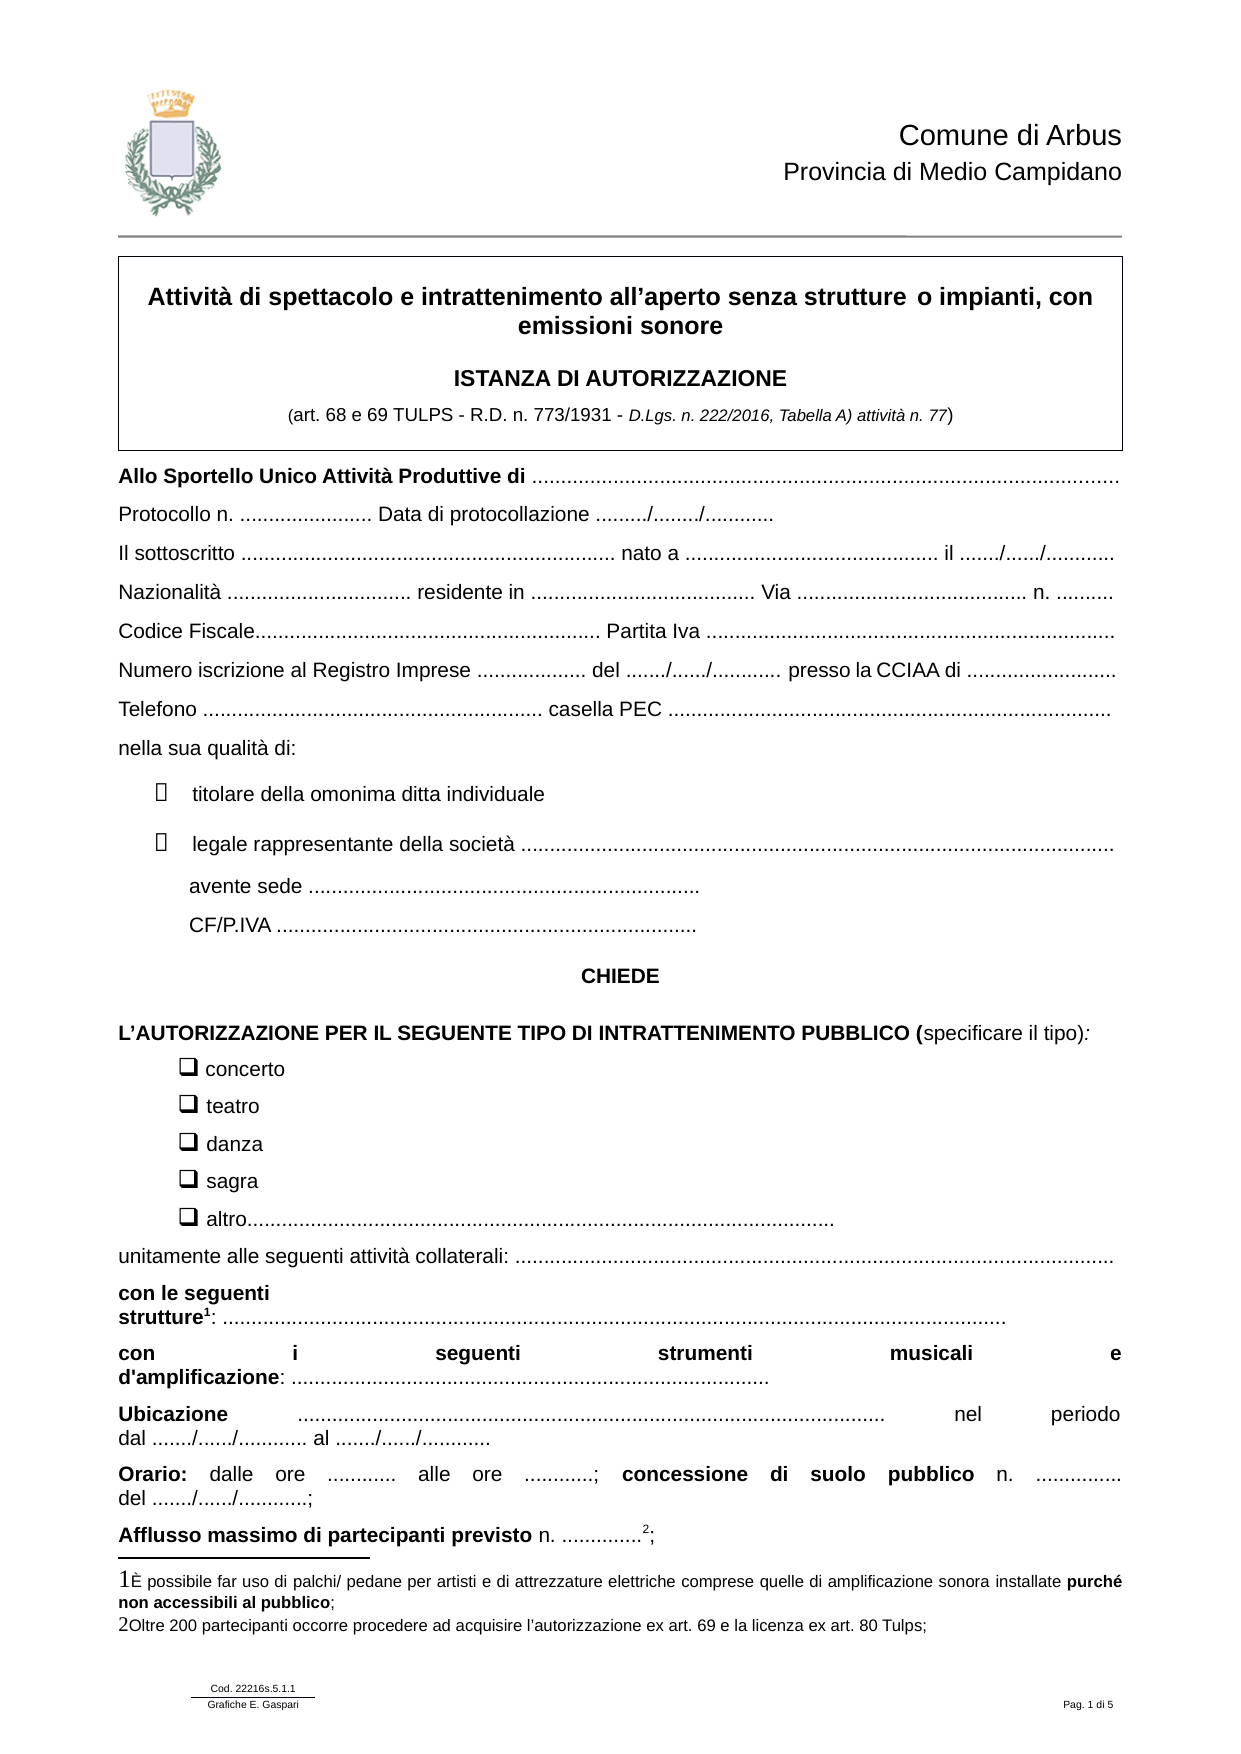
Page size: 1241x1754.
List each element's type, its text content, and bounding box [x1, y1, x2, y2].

text Afflusso massimo di partecipanti previsto n. ..............; [118, 1522, 1122, 1546]
text L’AUTORIZZAZIONE PER IL SEGUENTE TIPO DI INTRATTENIMENTO PUBBLICO (specificare il tipo): [118, 1020, 1122, 1044]
text Protocollo n. ....................... Data di protocollazione ........./......../............ [118, 502, 1122, 526]
text Telefono ........................................................... casella PEC ............................................................................. [118, 697, 1122, 721]
text  danza [177, 1132, 1122, 1157]
text  titolare della omonima ditta individuale [153, 774, 1122, 808]
text CF/P.IVA ......................................................................... [189, 913, 1122, 937]
table_header Attività di spettacolo e intrattenimento all’aperto senza strutture o impianti, con emissioni sonore ISTANZA DI AUTORIZZAZIONE (art. 68 e 69 TULPS - R.D. n. 773/1931 - D.Lgs. n. 222/2016, Tabella A) attività n. 77) [119, 257, 1122, 450]
text Codice Fiscale............................................................ Partita Iva ....................................................................... [118, 619, 1122, 643]
text Oltre 200 partecipanti occorre procedere ad acquisire l’autorizzazione ex art. 69 e la licenza ex art. 80 Tulps; [118, 1612, 1122, 1636]
text con i seguenti strumenti musicali e d'amplificazione: ................................................................................... [118, 1341, 1122, 1389]
text Comune di Arbus [224, 118, 1122, 152]
text Orario: dalle ore ............ alle ore ............; concessione di suolo pubblico n. ............... del ......./....../............; [118, 1462, 1122, 1510]
text  sagra [177, 1169, 1122, 1194]
text  teatro [177, 1094, 1122, 1119]
picture [122, 87, 224, 219]
text CHIEDE [118, 964, 1122, 988]
text Provincia di Medio Campidano [224, 157, 1122, 185]
text  altro...................................................................................................... [177, 1207, 1122, 1232]
text con le seguenti strutture: ........................................................................................................................................ [118, 1281, 1122, 1329]
text Numero iscrizione al Registro Imprese ................... del ......./....../............ presso la CCIAA di .......................... [118, 658, 1122, 682]
text  legale rappresentante della società ....................................................................................................... [153, 824, 1122, 858]
text Allo Sportello Unico Attività Produttive di [118, 463, 1122, 487]
text nella sua qualità di: [118, 735, 1122, 759]
text Il sottoscritto ................................................................. nato a ............................................ il ......./....../............ [118, 541, 1122, 565]
text Ubicazione ...................................................................................................... nel periodo dal ......./....../............ al ......./....../............ [118, 1402, 1122, 1449]
text avente sede .................................................................... [189, 874, 1122, 898]
text unitamente alle seguenti attività collaterali: ........................................................................................................ [118, 1244, 1122, 1268]
text È possibile far uso di palchi/ pedane per artisti e di attrezzature elettriche comprese quelle di amplificazione sonora installate purché non accessibili al pubblico; [118, 1564, 1122, 1612]
text  concerto [177, 1057, 1122, 1082]
text Nazionalità ................................ residente in ....................................... Via ........................................ n. .......... [118, 580, 1122, 604]
